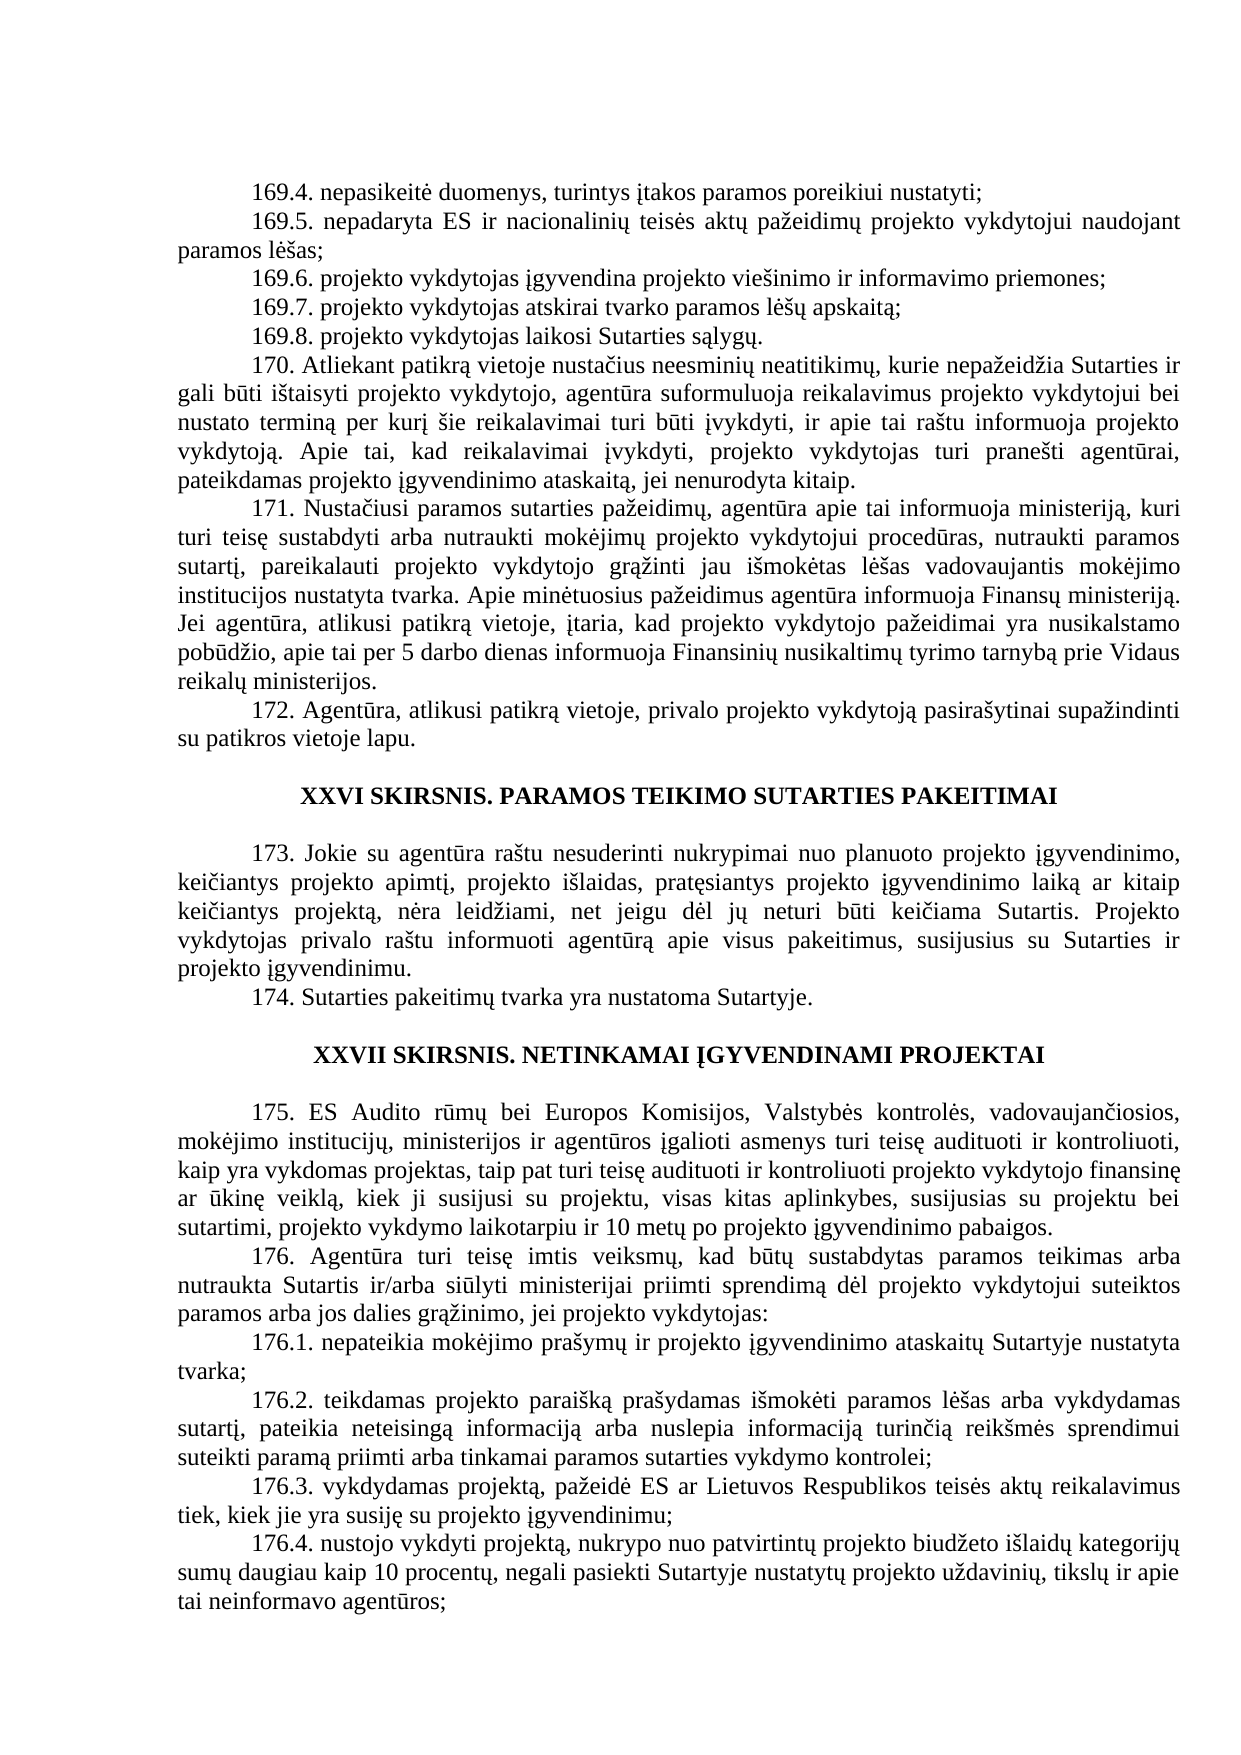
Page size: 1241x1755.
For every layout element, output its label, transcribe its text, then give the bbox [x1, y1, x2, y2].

text 176.2. teikdamas projekto paraišką prašydamas išmokėti paramos lėšas arba vykdydamas sutartį, pateikia neteisingą informaciją arba nuslepia informaciją turinčią reikšmės sprendimui suteikti paramą priimti arba tinkamai paramos sutarties vykdymo kontrolei; [177, 1385, 1181, 1471]
text 169.5. nepadaryta ES ir nacionalinių teisės aktų pažeidimų projekto vykdytojui naudojant paramos lėšas; [177, 206, 1181, 263]
text 174. Sutarties pakeitimų tvarka yra nustatoma Sutartyje. [177, 982, 1181, 1011]
text 176.4. nustojo vykdyti projektą, nukrypo nuo patvirtintų projekto biudžeto išlaidų kategorijų sumų daugiau kaip 10 procentų, negali pasiekti Sutartyje nustatytų projekto uždavinių, tikslų ir apie tai neinformavo agentūros; [177, 1528, 1181, 1615]
text 169.7. projekto vykdytojas atskirai tvarko paramos lėšų apskaitą; [177, 292, 1181, 321]
text 171. Nustačiusi paramos sutarties pažeidimų, agentūra apie tai informuoja ministeriją, kuri turi teisę sustabdyti arba nutraukti mokėjimų projekto vykdytojui procedūras, nutraukti paramos sutartį, pareikalauti projekto vykdytojo grąžinti jau išmokėtas lėšas vadovaujantis mokėjimo institucijos nustatyta tvarka. Apie minėtuosius pažeidimus agentūra informuoja Finansų ministeriją. Jei agentūra, atlikusi patikrą vietoje, įtaria, kad projekto vykdytojo pažeidimai yra nusikalstamo pobūdžio, apie tai per 5 darbo dienas informuoja Finansinių nusikaltimų tyrimo tarnybą prie Vidaus reikalų ministerijos. [177, 493, 1181, 695]
text 176. Agentūra turi teisę imtis veiksmų, kad būtų sustabdytas paramos teikimas arba nutraukta Sutartis ir/arba siūlyti ministerijai priimti sprendimą dėl projekto vykdytojui suteiktos paramos arba jos dalies grąžinimo, jei projekto vykdytojas: [177, 1241, 1181, 1327]
text 169.6. projekto vykdytojas įgyvendina projekto viešinimo ir informavimo priemones; [177, 263, 1181, 292]
text 176.1. nepateikia mokėjimo prašymų ir projekto įgyvendinimo ataskaitų Sutartyje nustatyta tvarka; [177, 1327, 1181, 1385]
text 169.8. projekto vykdytojas laikosi Sutarties sąlygų. [177, 321, 1181, 350]
text 176.3. vykdydamas projektą, pažeidė ES ar Lietuvos Respublikos teisės aktų reikalavimus tiek, kiek jie yra susiję su projekto įgyvendinimu; [177, 1471, 1181, 1528]
text 170. Atliekant patikrą vietoje nustačius neesminių neatitikimų, kurie nepažeidžia Sutarties ir gali būti ištaisyti projekto vykdytojo, agentūra suformuluoja reikalavimus projekto vykdytojui bei nustato terminą per kurį šie reikalavimai turi būti įvykdyti, ir apie tai raštu informuoja projekto vykdytoją. Apie tai, kad reikalavimai įvykdyti, projekto vykdytojas turi pranešti agentūrai, pateikdamas projekto įgyvendinimo ataskaitą, jei nenurodyta kitaip. [177, 350, 1181, 493]
text XXVII SKIRSNIS. NETINKAMAI ĮGYVENDINAMI PROJEKTAI [177, 1040, 1181, 1068]
text XXVI SKIRSNIS. PARAMOS TEIKIMO SUTARTIES PAKEITIMAI [177, 781, 1181, 810]
text 169.4. nepasikeitė duomenys, turintys įtakos paramos poreikiui nustatyti; [177, 177, 1181, 206]
text 172. Agentūra, atlikusi patikrą vietoje, privalo projekto vykdytoją pasirašytinai supažindinti su patikros vietoje lapu. [177, 695, 1181, 752]
text 173. Jokie su agentūra raštu nesuderinti nukrypimai nuo planuoto projekto įgyvendinimo, keičiantys projekto apimtį, projekto išlaidas, pratęsiantys projekto įgyvendinimo laiką ar kitaip keičiantys projektą, nėra leidžiami, net jeigu dėl jų neturi būti keičiama Sutartis. Projekto vykdytojas privalo raštu informuoti agentūrą apie visus pakeitimus, susijusius su Sutarties ir projekto įgyvendinimu. [177, 838, 1181, 982]
text 175. ES Audito rūmų bei Europos Komisijos, Valstybės kontrolės, vadovaujančiosios, mokėjimo institucijų, ministerijos ir agentūros įgalioti asmenys turi teisę audituoti ir kontroliuoti, kaip yra vykdomas projektas, taip pat turi teisę audituoti ir kontroliuoti projekto vykdytojo finansinę ar ūkinę veiklą, kiek ji susijusi su projektu, visas kitas aplinkybes, susijusias su projektu bei sutartimi, projekto vykdymo laikotarpiu ir 10 metų po projekto įgyvendinimo pabaigos. [177, 1097, 1181, 1241]
